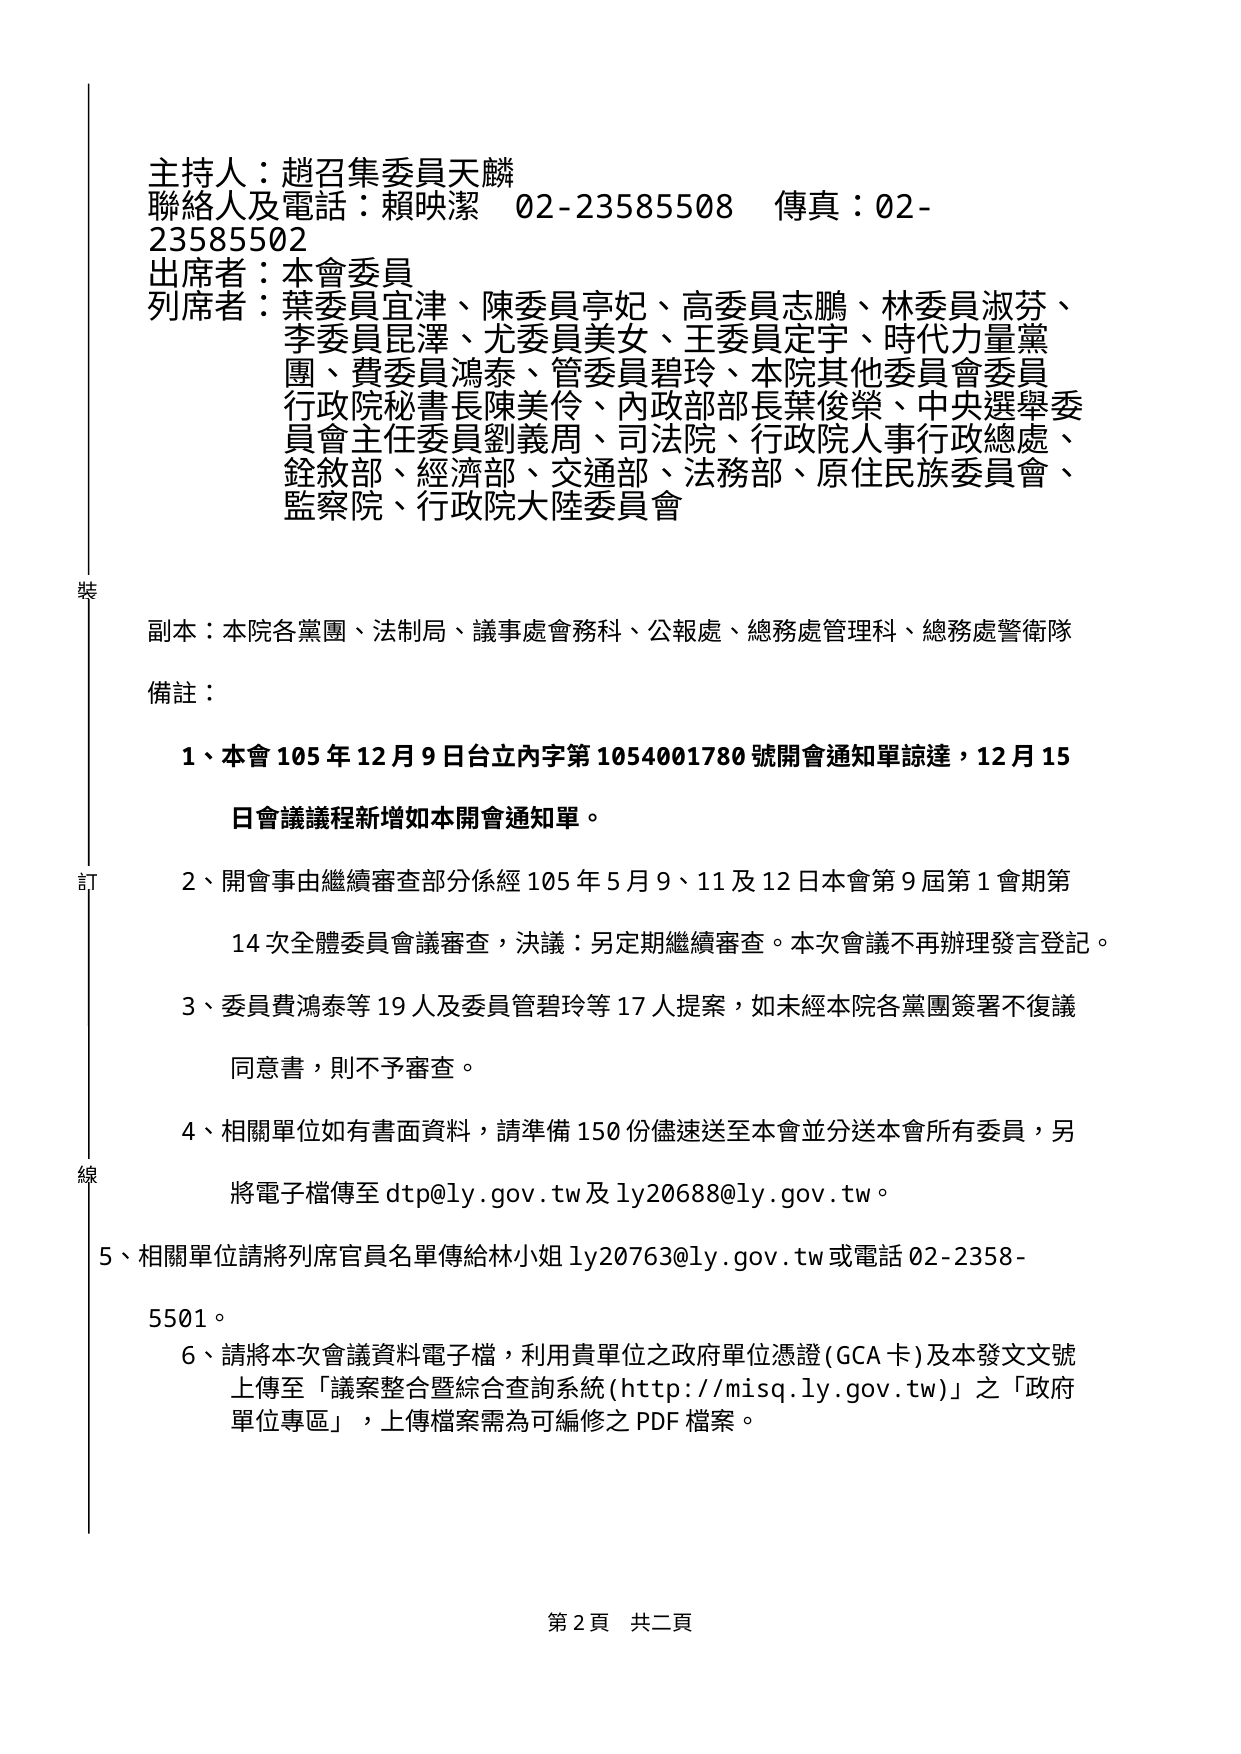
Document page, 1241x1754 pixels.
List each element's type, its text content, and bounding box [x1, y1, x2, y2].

text 主持人：趙召集委員天麟 [148, 158, 1092, 192]
list 開會事由繼續審查部分係經105年5月9、11及12日本會第9屆第1會期第14次全體委員會議審查，決議：另定期繼續審查。本次會議不再辦理發言登記。 [181, 837, 1092, 962]
list 相關單位請將列席官員名單傳給林小姐ly20763@ly.gov.tw或電話02-2358-5501。 [98, 1212, 1092, 1337]
text 副本：本院各黨團、法制局、議事處會務科、公報處、總務處管理科、總務處警衛隊 [148, 587, 1092, 650]
list 相關單位如有書面資料，請準備150份儘速送至本會並分送本會所有委員，另將電子檔傳至dtp@ly.gov.tw及ly20688@ly.gov.tw。 [181, 1087, 1092, 1212]
text 出席者：本會委員 [148, 258, 1092, 292]
list 委員費鴻泰等19人及委員管碧玲等17人提案，如未經本院各黨團簽署不復議同意書，則不予審查。 [181, 962, 1092, 1087]
list 本會105年12月9日台立內字第1054001780號開會通知單諒達，12月15日會議議程新增如本開會通知單。 [181, 712, 1092, 837]
text 備註： [148, 650, 1092, 712]
text 聯絡人及電話：賴映潔 02-23585508 傳真：02-23585502 [148, 192, 1092, 258]
text 列席者：葉委員宜津、陳委員亭妃、高委員志鵬、林委員淑芬、李委員昆澤、尤委員美女、王委員定宇、時代力量黨團、費委員鴻泰、管委員碧玲、本院其他委員會委員 行政院秘書長陳美伶、內政部部長葉俊榮、中央選舉委員會主任委員劉義周、司法院、行政院人事行政總處、銓敘部、經濟部、交通部、法務部、原住民族委員會、監察院、行政院大陸委員會 [148, 292, 1092, 525]
list 請將本次會議資料電子檔，利用貴單位之政府單位憑證(GCA卡)及本發文文號上傳至「議案整合暨綜合查詢系統(http://misq.ly.gov.tw)」之「政府單位專區」，上傳檔案需為可編修之PDF檔案。 [181, 1337, 1092, 1437]
